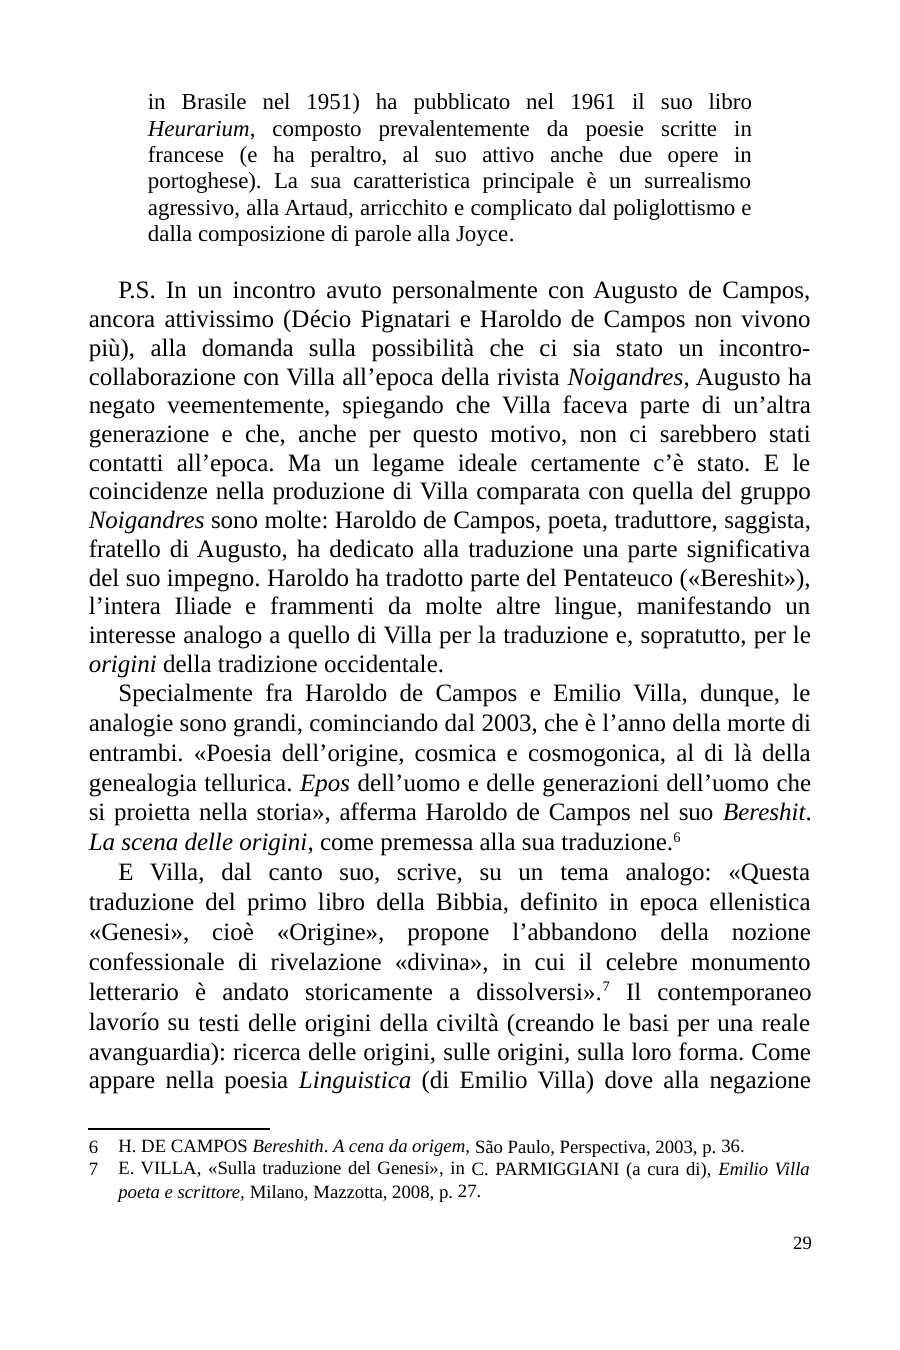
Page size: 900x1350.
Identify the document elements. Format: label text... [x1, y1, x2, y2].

text P.S. In un incontro avuto personalmente con Augusto de Campos, ancora attivissimo (Décio Pignatari e Haroldo de Campos non vivono più), alla domanda sulla possibilità che ci sia stato un incontro-collaborazione con Villa all’epoca della rivista Noigandres, Augusto ha negato veementemente, spiegando che Villa faceva parte di un’altra generazione e che, anche per questo motivo, non ci sarebbero stati contatti all’epoca. Ma un legame ideale certamente c’è stato. E le coincidenze nella produzione di Villa comparata con quella del gruppo Noigandres sono molte: Haroldo de Campos, poeta, traduttore, saggista, fratello di Augusto, ha dedicato alla traduzione una parte significativa del suo impegno. Haroldo ha tradotto parte del Pentateuco («Bereshit»), l’intera Iliade e frammenti da molte altre lingue, manifestando un interesse analogo a quello di Villa per la traduzione e, sopratutto, per le origini della tradizione occidentale. [88, 275, 811, 678]
text E Villa, dal canto suo, scrive, su un tema analogo: «Questa traduzione del primo libro della Bibbia, definito in epoca ellenistica «Genesi», cioè «Origine», propone l’abbandono della nozione confessionale di rivelazione «divina», in cui il celebre monumento letterario è andato storicamente a dissolversi». Il contemporaneo lavorío su testi delle origini della civiltà (creando le basi per una reale avanguardia): ricerca delle origini, sulle origini, sulla loro forma. Come appare nella poesia Linguistica (di Emilio Villa) dove alla negazione [88, 857, 811, 1094]
text H. DE CAMPOS Bereshith. A cena da origem, São Paulo, Perspectiva, 2003, p. 36. [88, 1135, 811, 1157]
text Specialmente fra Haroldo de Campos e Emilio Villa, dunque, le analogie sono grandi, cominciando dal 2003, che è l’anno della morte di entrambi. «Poesia dell’origine, cosmica e cosmogonica, al di là della genealogia tellurica. Epos dell’uomo e delle generazioni dell’uomo che si proietta nella storia», afferma Haroldo de Campos nel suo Bereshit. La scena delle origini, come premessa alla sua traduzione. [88, 678, 811, 857]
text in Brasile nel 1951) ha pubblicato nel 1961 il suo libro Heurarium, composto prevalentemente da poesie scritte in francese (e ha peraltro, al suo attivo anche due opere in portoghese). La sua caratteristica principale è un surrealismo agressivo, alla Artaud, arricchito e complicato dal poliglottismo e dalla composizione di parole alla Joyce. [148, 88, 752, 247]
text E. VILLA, «Sulla traduzione del Genesi», in C. PARMIGGIANI (a cura di), Emilio Villa poeta e scrittore, Milano, Mazzotta, 2008, p. 27. [88, 1157, 811, 1202]
